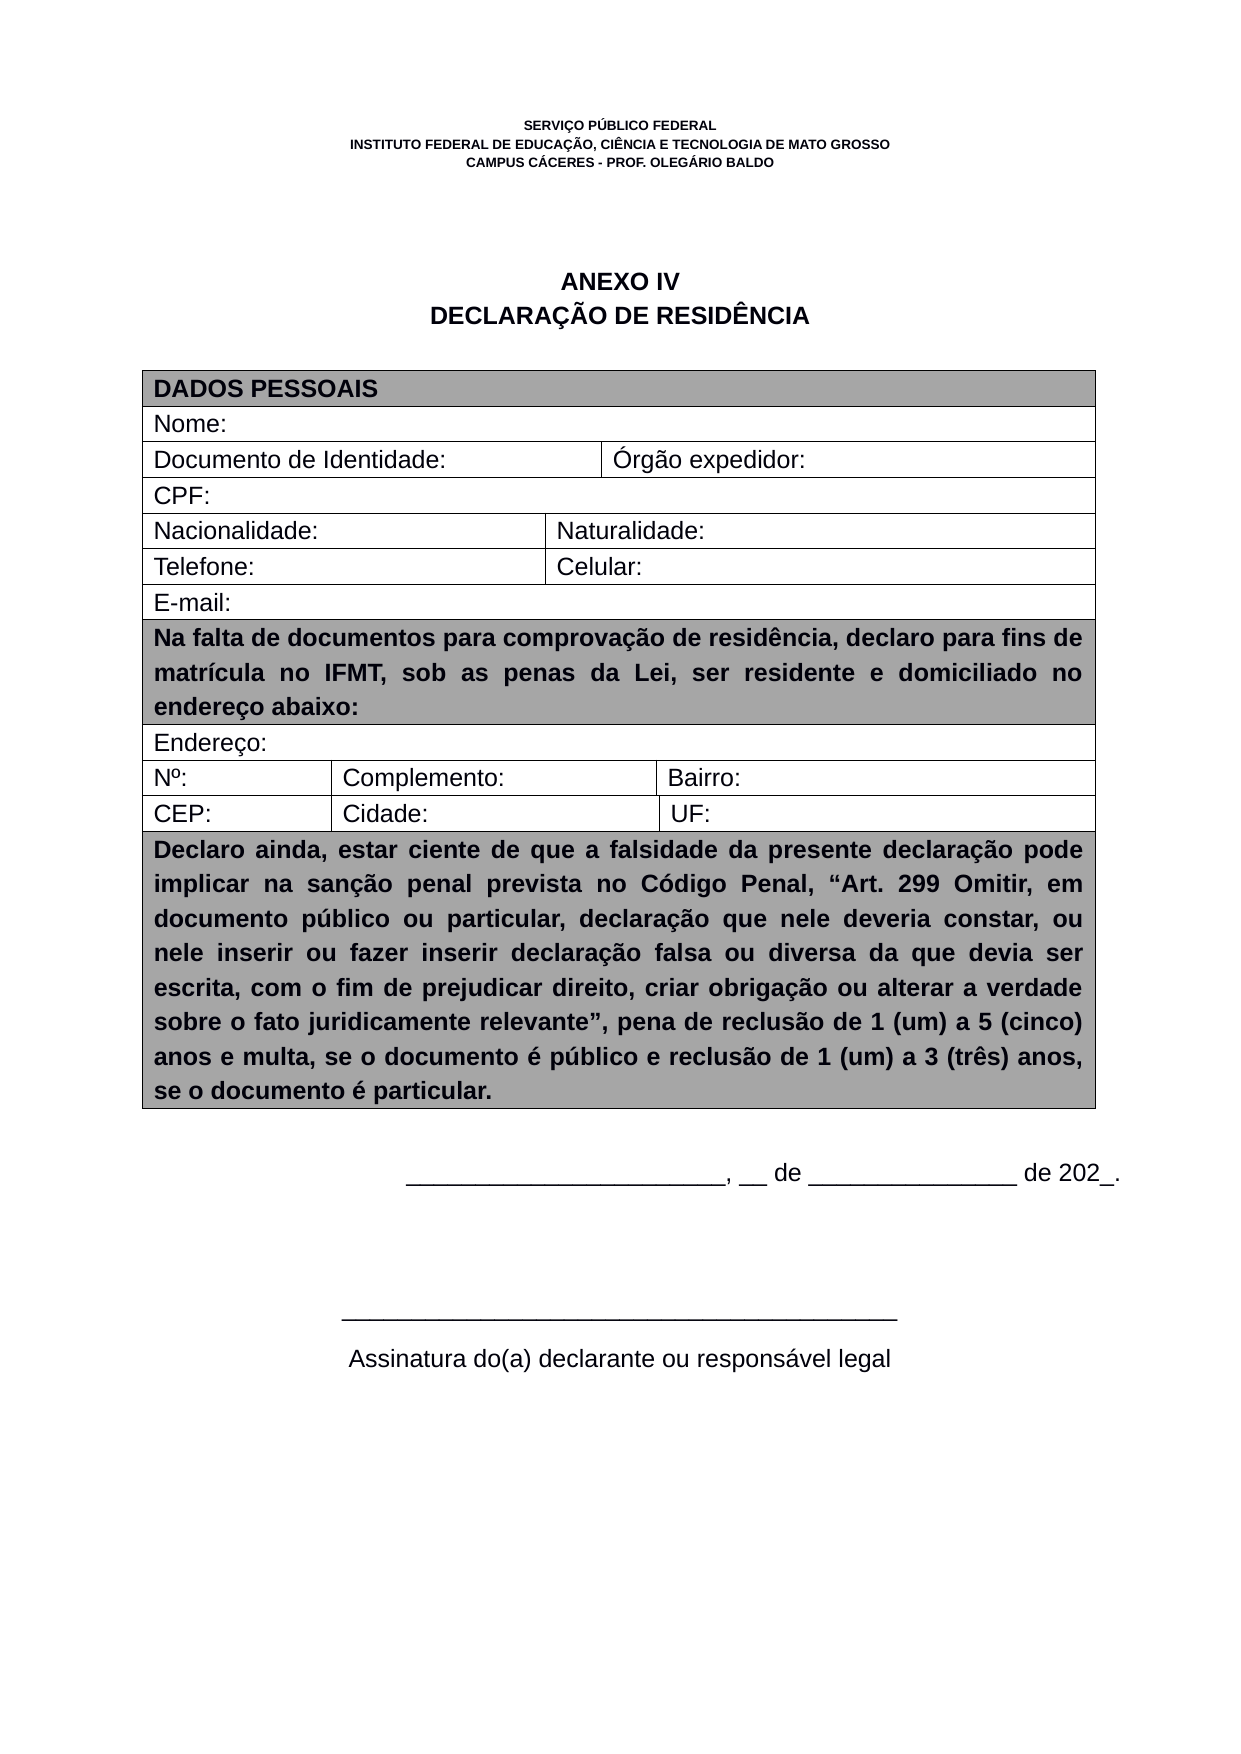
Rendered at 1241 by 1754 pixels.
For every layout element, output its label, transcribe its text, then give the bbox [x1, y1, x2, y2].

table_cell Naturalidade: [546, 514, 1095, 548]
table_cell Nacionalidade: [143, 514, 545, 548]
table_cell CPF: [143, 478, 1095, 512]
table_cell Nome: [143, 407, 1095, 441]
table_cell Na falta de documentos para comprovação de residência, declaro para fins de matrícula no IFMT, sob as penas da Lei, ser residente e domiciliado no endereço abaixo: [143, 620, 1095, 724]
text ANEXO IV [118, 266, 1122, 295]
table_cell E-mail: [143, 585, 1095, 619]
table_header DADOS PESSOAIS [143, 371, 1095, 406]
table_cell Nº: [143, 761, 331, 795]
table_cell Documento de Identidade: [143, 442, 601, 477]
table_cell Telefone: [143, 549, 545, 584]
table_cell CEP: [143, 796, 331, 831]
text DECLARAÇÃO DE RESIDÊNCIA [118, 301, 1122, 330]
text Assinatura do(a) declarante ou responsável legal [118, 1344, 1122, 1373]
table_cell Órgão expedidor: [602, 442, 1095, 477]
table_cell Endereço: [143, 725, 1095, 759]
table_cell Celular: [546, 549, 1095, 584]
table_cell Cidade: [332, 796, 659, 831]
table_cell UF: [660, 796, 1095, 831]
text ________________________________________ [118, 1293, 1122, 1322]
table_cell Complemento: [332, 761, 656, 795]
text _______________________, __ de _______________ de 202_. [118, 1158, 1122, 1187]
table_cell Bairro: [657, 761, 1095, 795]
table_cell Declaro ainda, estar ciente de que a falsidade da presente declaração pode implicar na sanção penal prevista no Código Penal, “Art. 299 Omitir, em documento público ou particular, declaração que nele deveria constar, ou nele inserir ou fazer inserir declaração falsa ou diversa da que devia ser escrita, com o fim de prejudicar direito, criar obrigação ou alterar a verdade sobre o fato juridicamente relevante”, pena de reclusão de 1 (um) a 5 (cinco) anos e multa, se o documento é público e reclusão de 1 (um) a 3 (três) anos, se o documento é particular. [143, 832, 1095, 1108]
